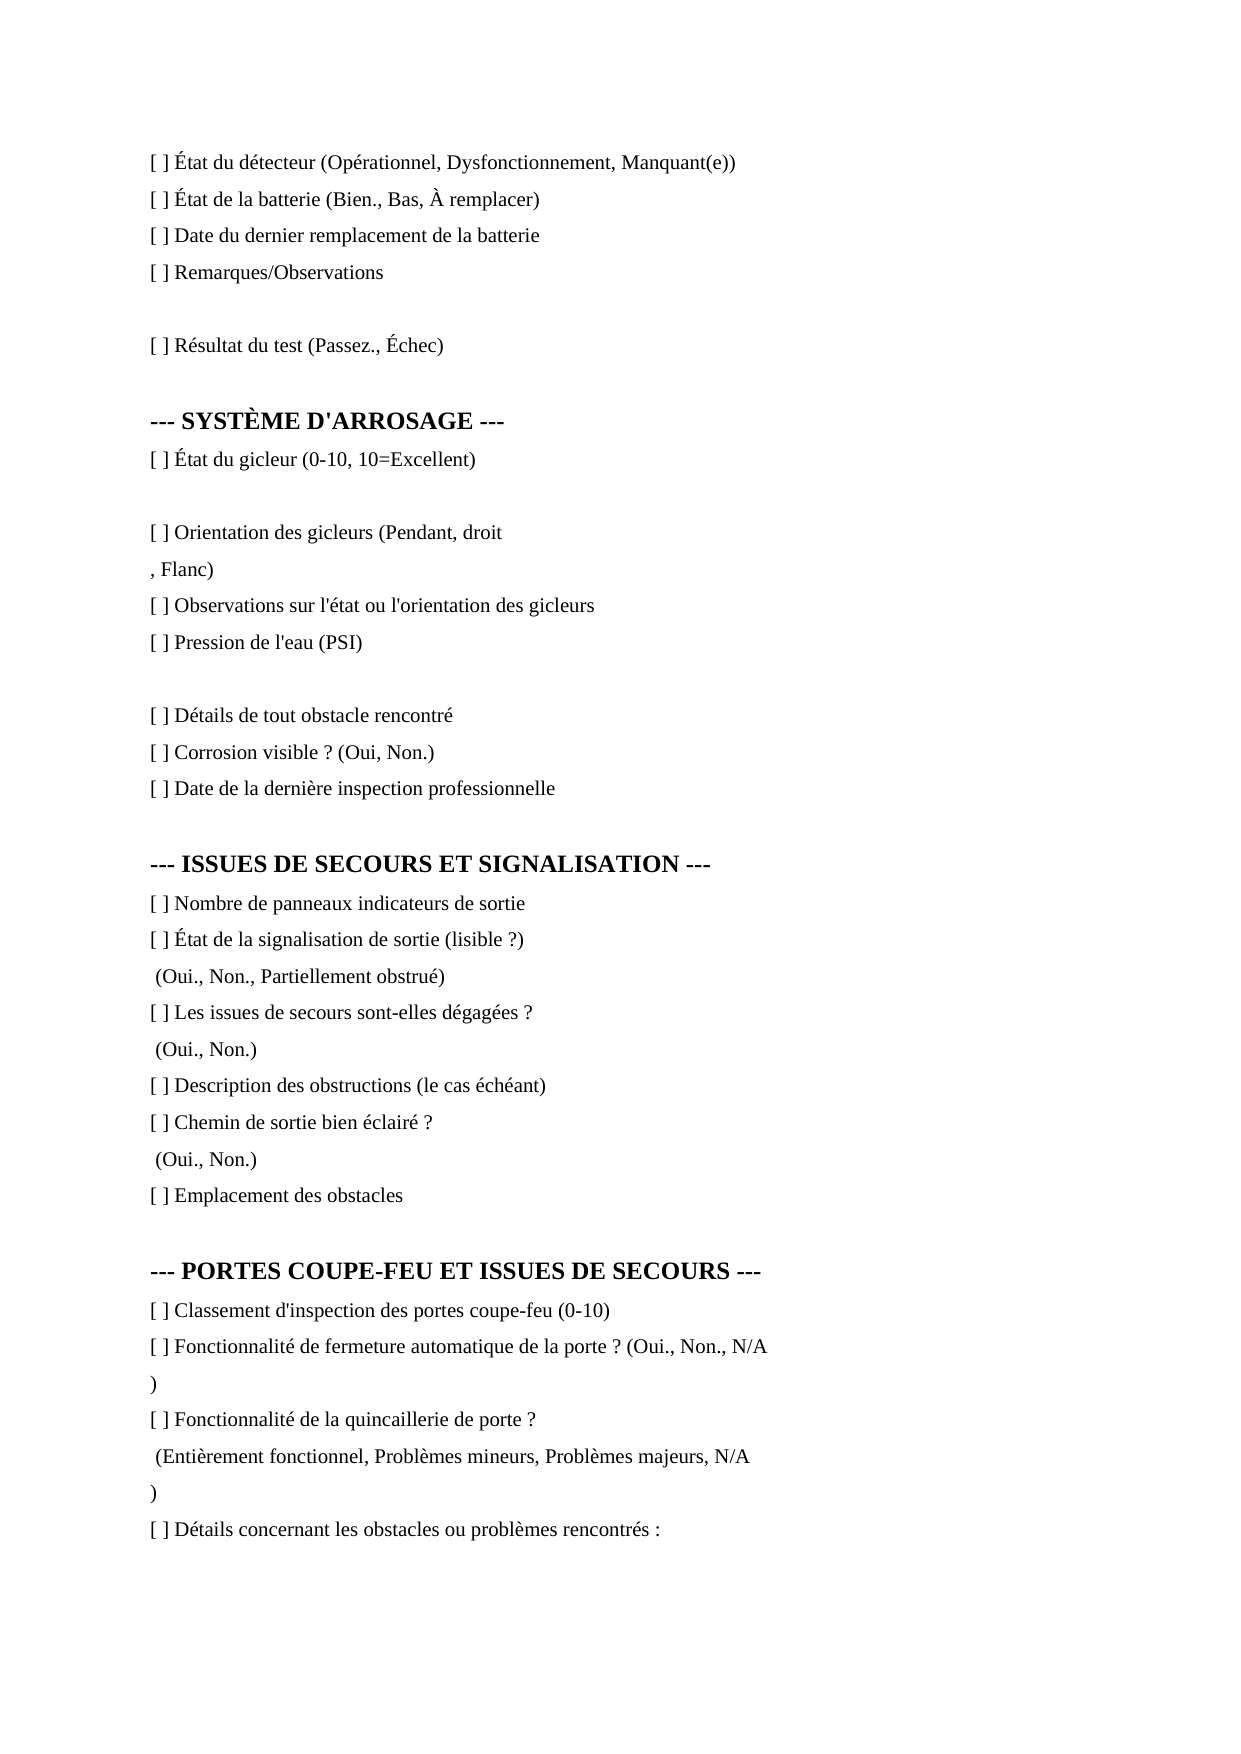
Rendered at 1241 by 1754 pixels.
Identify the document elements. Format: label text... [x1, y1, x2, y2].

text [ ] Fonctionnalité de la quincaillerie de porte ? [150, 1407, 1090, 1431]
text [ ] Date du dernier remplacement de la batterie [150, 223, 1090, 247]
text --- PORTES COUPE-FEU ET ISSUES DE SECOURS --- [150, 1256, 1090, 1285]
text [ ] État de la batterie (Bien., Bas, À remplacer) [150, 187, 1090, 211]
text [ ] Détails concernant les obstacles ou problèmes rencontrés : [150, 1517, 1090, 1541]
text ) [150, 1371, 1090, 1395]
text (Entièrement fonctionnel, Problèmes mineurs, Problèmes majeurs, N/A [150, 1444, 1090, 1468]
text [ ] Classement d'inspection des portes coupe-feu (0-10) [150, 1297, 1090, 1322]
text [ ] Détails de tout obstacle rencontré [150, 703, 1090, 727]
text [ ] Chemin de sortie bien éclairé ? [150, 1110, 1090, 1134]
text ) [150, 1480, 1090, 1504]
text [ ] Description des obstructions (le cas échéant) [150, 1073, 1090, 1097]
text [ ] Fonctionnalité de fermeture automatique de la porte ? (Oui., Non., N/A [150, 1334, 1090, 1358]
text [ ] Les issues de secours sont-elles dégagées ? [150, 1000, 1090, 1024]
text [ ] État de la signalisation de sortie (lisible ?) [150, 927, 1090, 951]
text --- ISSUES DE SECOURS ET SIGNALISATION --- [150, 849, 1090, 878]
text [ ] Orientation des gicleurs (Pendant, droit [150, 520, 1090, 544]
text (Oui., Non.) [150, 1037, 1090, 1061]
text [ ] Observations sur l'état ou l'orientation des gicleurs [150, 593, 1090, 617]
text [ ] Pression de l'eau (PSI) [150, 630, 1090, 654]
text [ ] Corrosion visible ? (Oui, Non.) [150, 740, 1090, 764]
text (Oui., Non.) [150, 1147, 1090, 1171]
text --- SYSTÈME D'ARROSAGE --- [150, 406, 1090, 435]
text [ ] Nombre de panneaux indicateurs de sortie [150, 891, 1090, 915]
text [ ] Résultat du test (Passez., Échec) [150, 333, 1090, 357]
text [ ] Emplacement des obstacles [150, 1183, 1090, 1207]
text [ ] État du gicleur (0-10, 10=Excellent) [150, 447, 1090, 471]
text , Flanc) [150, 557, 1090, 581]
text (Oui., Non., Partiellement obstrué) [150, 964, 1090, 988]
text [ ] Remarques/Observations [150, 260, 1090, 284]
text [ ] État du détecteur (Opérationnel, Dysfonctionnement, Manquant(e)) [150, 150, 1090, 174]
text [ ] Date de la dernière inspection professionnelle [150, 776, 1090, 800]
